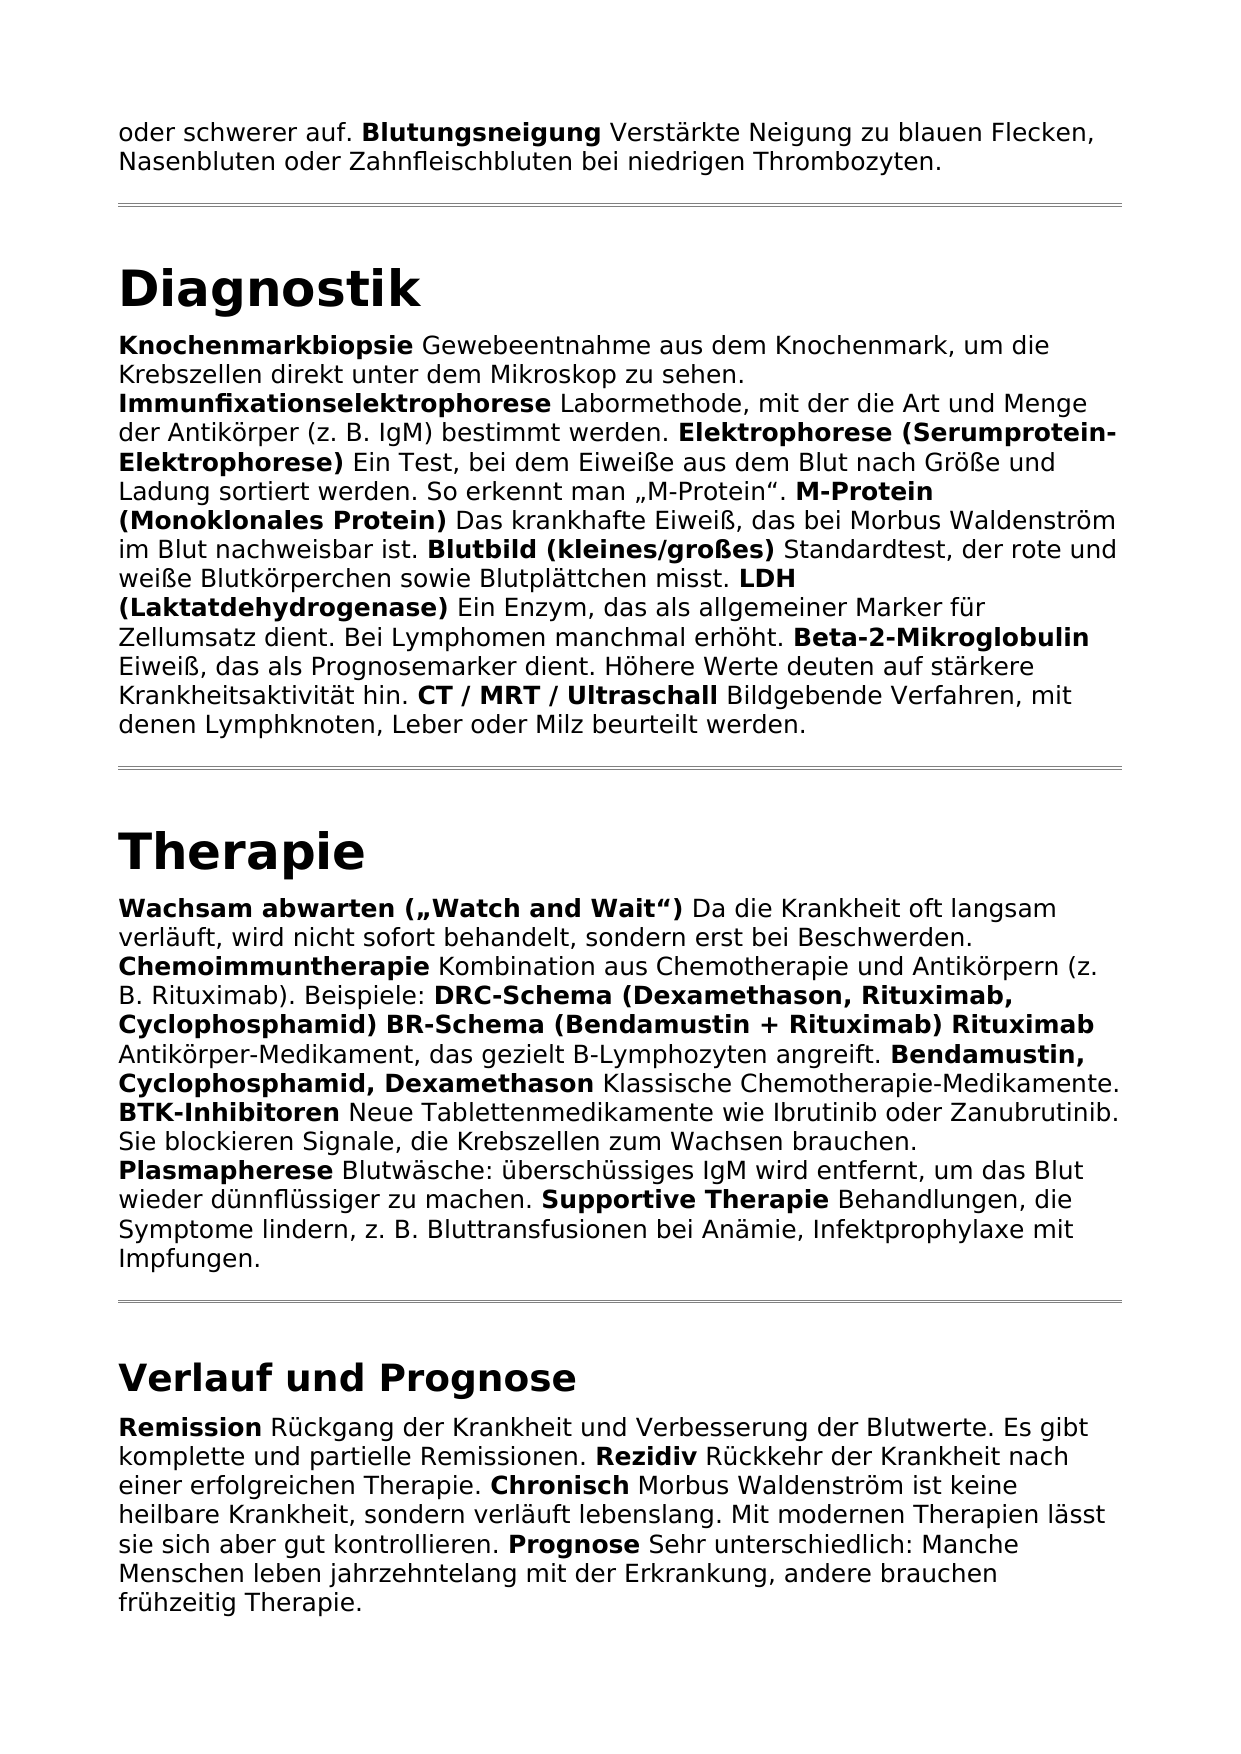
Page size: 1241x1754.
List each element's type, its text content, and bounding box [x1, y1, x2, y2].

subtitle Diagnostik [118, 260, 1122, 318]
text oder schwerer auf. Blutungsneigung Verstärkte Neigung zu blauen Flecken, Nasenbluten oder Zahnfleischbluten bei niedrigen Thrombozyten. [118, 118, 1122, 176]
text Wachsam abwarten („Watch and Wait“) Da die Krankheit oft langsam verläuft, wird nicht sofort behandelt, sondern erst bei Beschwerden. Chemoimmuntherapie Kombination aus Chemotherapie und Antikörpern (z. B. Rituximab). Beispiele: DRC-Schema (Dexamethason, Rituximab, Cyclophosphamid) BR-Schema (Bendamustin + Rituximab) Rituximab Antikörper-Medikament, das gezielt B-Lymphozyten angreift. Bendamustin, Cyclophosphamid, Dexamethason Klassische Chemotherapie-Medikamente. BTK-Inhibitoren Neue Tablettenmedikamente wie Ibrutinib oder Zanubrutinib. Sie blockieren Signale, die Krebszellen zum Wachsen brauchen. Plasmapherese Blutwäsche: überschüssiges IgM wird entfernt, um das Blut wieder dünnflüssiger zu machen. Supportive Therapie Behandlungen, die Symptome lindern, z. B. Bluttransfusionen bei Anämie, Infektprophylaxe mit Impfungen. [118, 894, 1122, 1273]
text Knochenmarkbiopsie Gewebeentnahme aus dem Knochenmark, um die Krebszellen direkt unter dem Mikroskop zu sehen. Immunfixationselektrophorese Labormethode, mit der die Art und Menge der Antikörper (z. B. IgM) bestimmt werden. Elektrophorese (Serumprotein-Elektrophorese) Ein Test, bei dem Eiweiße aus dem Blut nach Größe und Ladung sortiert werden. So erkennt man „M-Protein“. M-Protein (Monoklonales Protein) Das krankhafte Eiweiß, das bei Morbus Waldenström im Blut nachweisbar ist. Blutbild (kleines/großes) Standardtest, der rote und weiße Blutkörperchen sowie Blutplättchen misst. LDH (Laktatdehydrogenase) Ein Enzym, das als allgemeiner Marker für Zellumsatz dient. Bei Lymphomen manchmal erhöht. Beta-2-Mikroglobulin Eiweiß, das als Prognosemarker dient. Höhere Werte deuten auf stärkere Krankheitsaktivität hin. CT / MRT / Ultraschall Bildgebende Verfahren, mit denen Lymphknoten, Leber oder Milz beurteilt werden. [118, 331, 1122, 739]
subtitle Verlauf und Prognose [118, 1357, 1122, 1401]
text Remission Rückgang der Krankheit und Verbesserung der Blutwerte. Es gibt komplette und partielle Remissionen. Rezidiv Rückkehr der Krankheit nach einer erfolgreichen Therapie. Chronisch Morbus Waldenström ist keine heilbare Krankheit, sondern verläuft lebenslang. Mit modernen Therapien lässt sie sich aber gut kontrollieren. Prognose Sehr unterschiedlich: Manche Menschen leben jahrzehntelang mit der Erkrankung, andere brauchen frühzeitig Therapie. [118, 1413, 1122, 1617]
subtitle Therapie [118, 823, 1122, 881]
